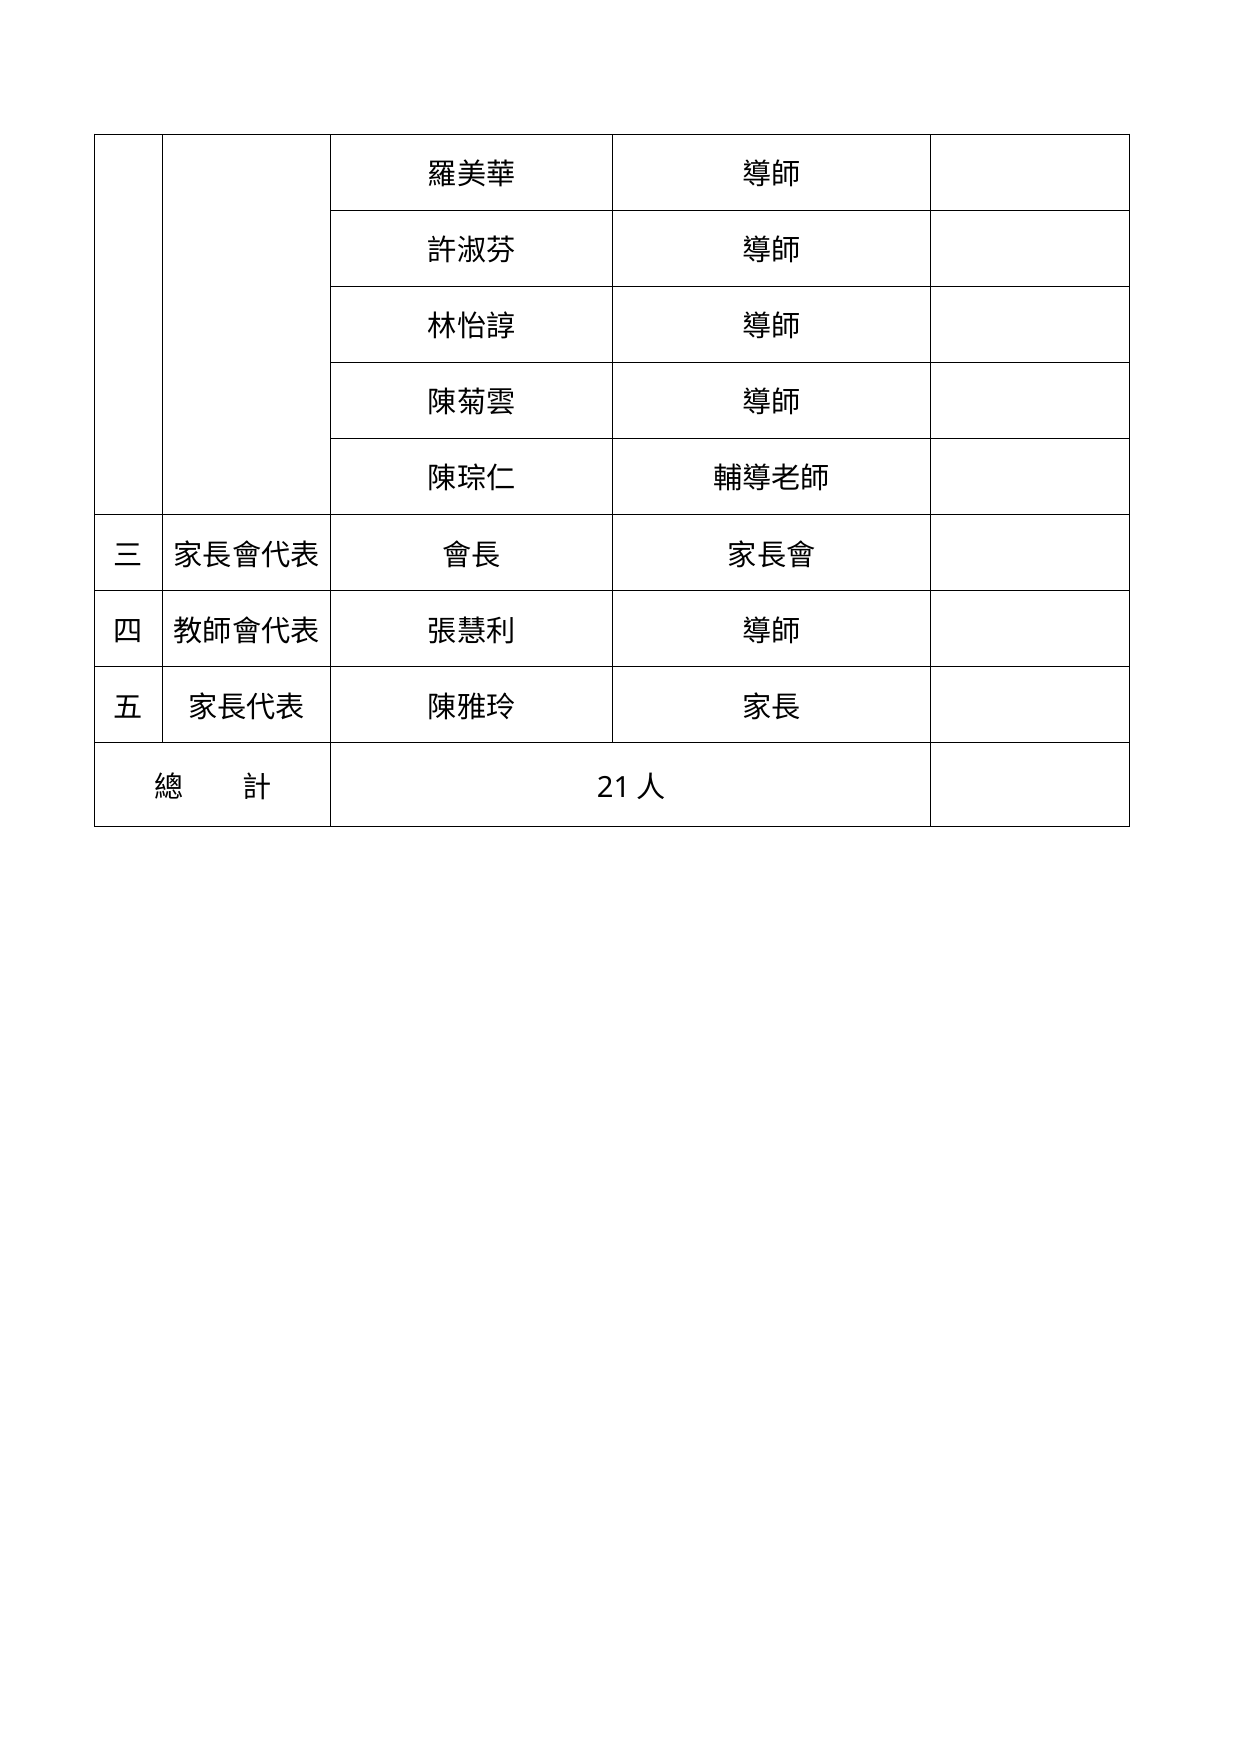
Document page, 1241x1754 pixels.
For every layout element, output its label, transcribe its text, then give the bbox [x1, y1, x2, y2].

table_cell [931, 743, 1129, 826]
table_cell 21人 [331, 743, 930, 826]
table_cell 會長 [331, 515, 612, 590]
table_cell 輔導老師 [613, 439, 930, 514]
table_cell 三 [95, 515, 162, 590]
table_cell [931, 439, 1129, 514]
table_cell 陳琮仁 [331, 439, 612, 514]
table_cell 四 [95, 591, 162, 666]
table_cell 家長會 [613, 515, 930, 590]
table_cell 林怡諄 [331, 287, 612, 362]
table_cell [931, 211, 1129, 286]
table_cell [931, 135, 1129, 209]
table_cell 陳雅玲 [331, 667, 612, 742]
table_cell 張慧利 [331, 591, 612, 666]
table_cell [931, 591, 1129, 666]
table_cell 許淑芬 [331, 211, 612, 286]
table_cell [163, 135, 330, 514]
table_cell 導師 [613, 363, 930, 438]
table_cell [931, 515, 1129, 590]
table_cell 陳菊雲 [331, 363, 612, 438]
table_cell 總 計 [95, 743, 330, 826]
table_cell 導師 [613, 287, 930, 362]
table_cell [931, 287, 1129, 362]
table_cell 五 [95, 667, 162, 742]
table_cell [931, 667, 1129, 742]
table_cell 導師 [613, 135, 930, 209]
table_cell 家長 [613, 667, 930, 742]
table_cell 導師 [613, 211, 930, 286]
table_cell 家長代表 [163, 667, 330, 742]
table_cell 教師會代表 [163, 591, 330, 666]
table_cell [931, 363, 1129, 438]
table_cell 家長會代表 [163, 515, 330, 590]
table_cell [95, 135, 162, 514]
table_cell 導師 [613, 591, 930, 666]
table_cell 羅美華 [331, 135, 612, 209]
